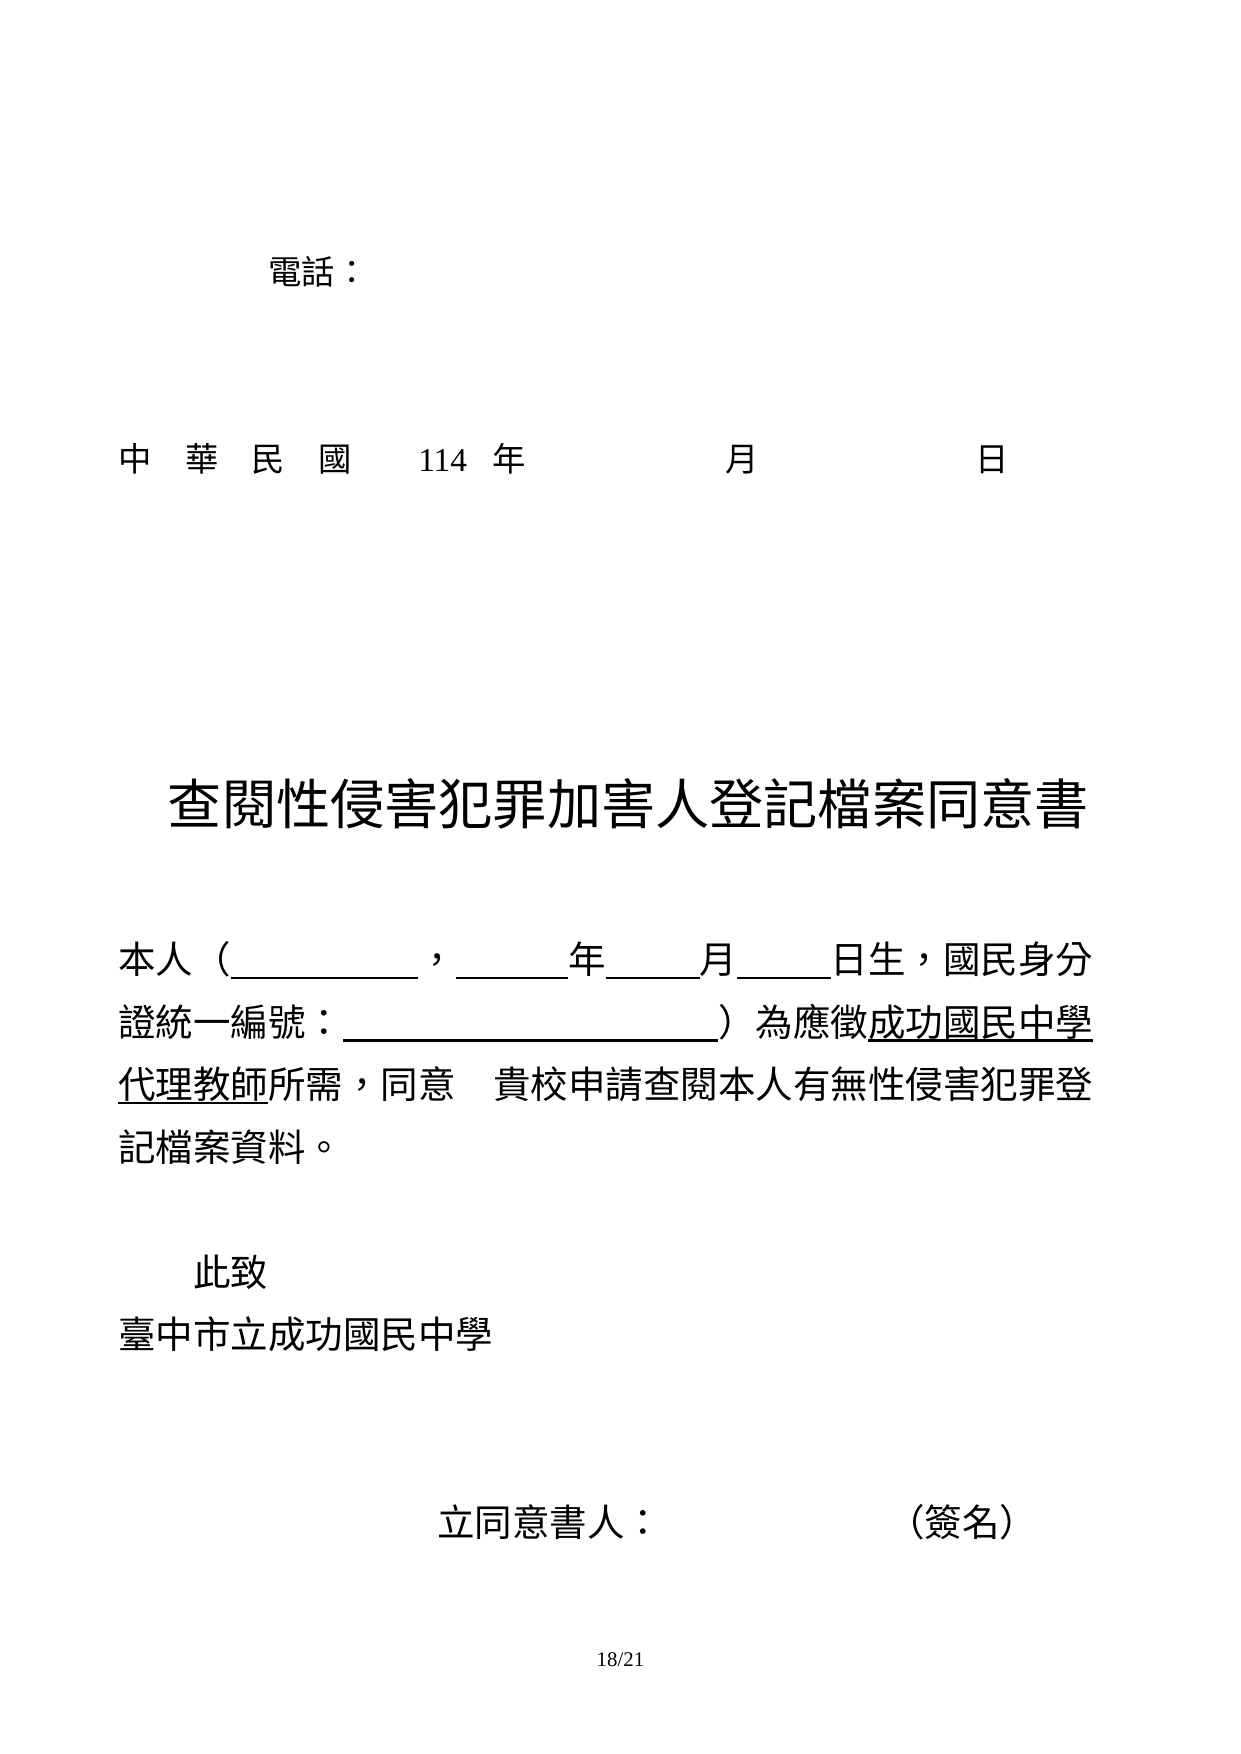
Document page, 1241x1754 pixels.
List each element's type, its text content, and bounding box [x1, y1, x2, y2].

text 此致 [118, 1228, 1122, 1290]
text 立同意書人： （簽名） [118, 1478, 1122, 1540]
text 電話： [118, 228, 1122, 290]
text 臺中市立成功國民中學 [118, 1290, 1122, 1353]
text 查閱性侵害犯罪加害人登記檔案同意書 [118, 728, 1138, 853]
text 本人（ ， 年 月 日生，國民身分證統一編號： ）為應徵成功國民中學代理教師所需，同意 貴校申請查閱本人有無性侵害犯罪登記檔案資料。 [118, 915, 1122, 1165]
text 中 華 民 國 114 年 月 日 [118, 415, 1122, 478]
